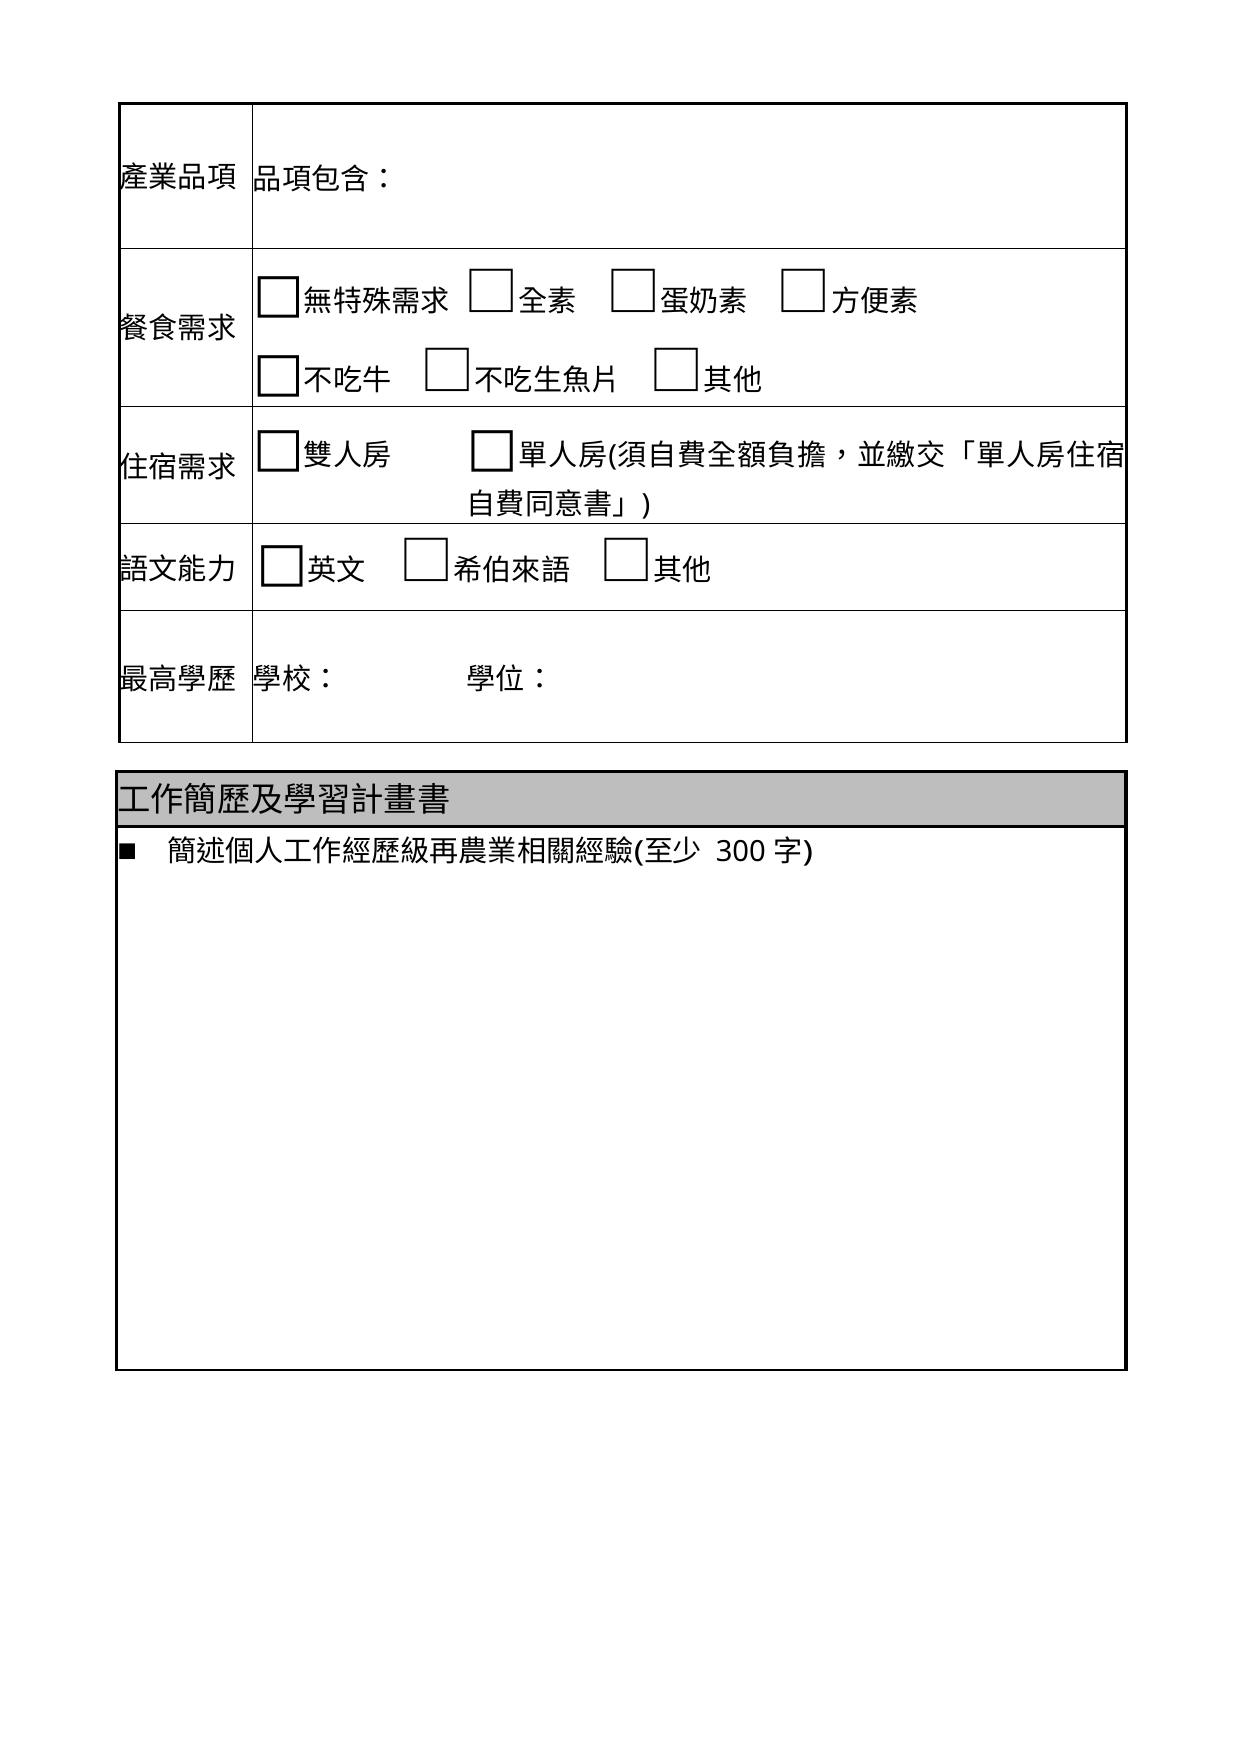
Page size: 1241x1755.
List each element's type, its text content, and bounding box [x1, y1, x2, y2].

table_cell 餐食需求 [121, 249, 252, 406]
table_cell 學位： [466, 611, 1125, 742]
table_cell □雙人房 [253, 407, 466, 523]
table_header 品項包含： [253, 105, 1125, 248]
table_header 產業品項 [121, 105, 252, 248]
table_cell 簡述個人工作經歷級再農業相關經驗(至少 300 字) [118, 828, 1124, 1369]
table_cell 最高學歷 [121, 611, 252, 742]
table_cell □英文 □希伯來語 □其他 [253, 524, 1125, 610]
table_cell □無特殊需求 □全素 □蛋奶素 □方便素 □不吃牛 □不吃生魚片 □其他 [253, 249, 1125, 406]
table_cell 語文能力 [121, 524, 252, 610]
table_cell 學校： [253, 611, 466, 742]
table_header 工作簡歷及學習計畫書 [118, 773, 1124, 825]
table_cell 住宿需求 [121, 407, 252, 523]
table_cell □單人房(須自費全額負擔，並繳交「單人房住宿自費同意書」) [466, 407, 1125, 523]
